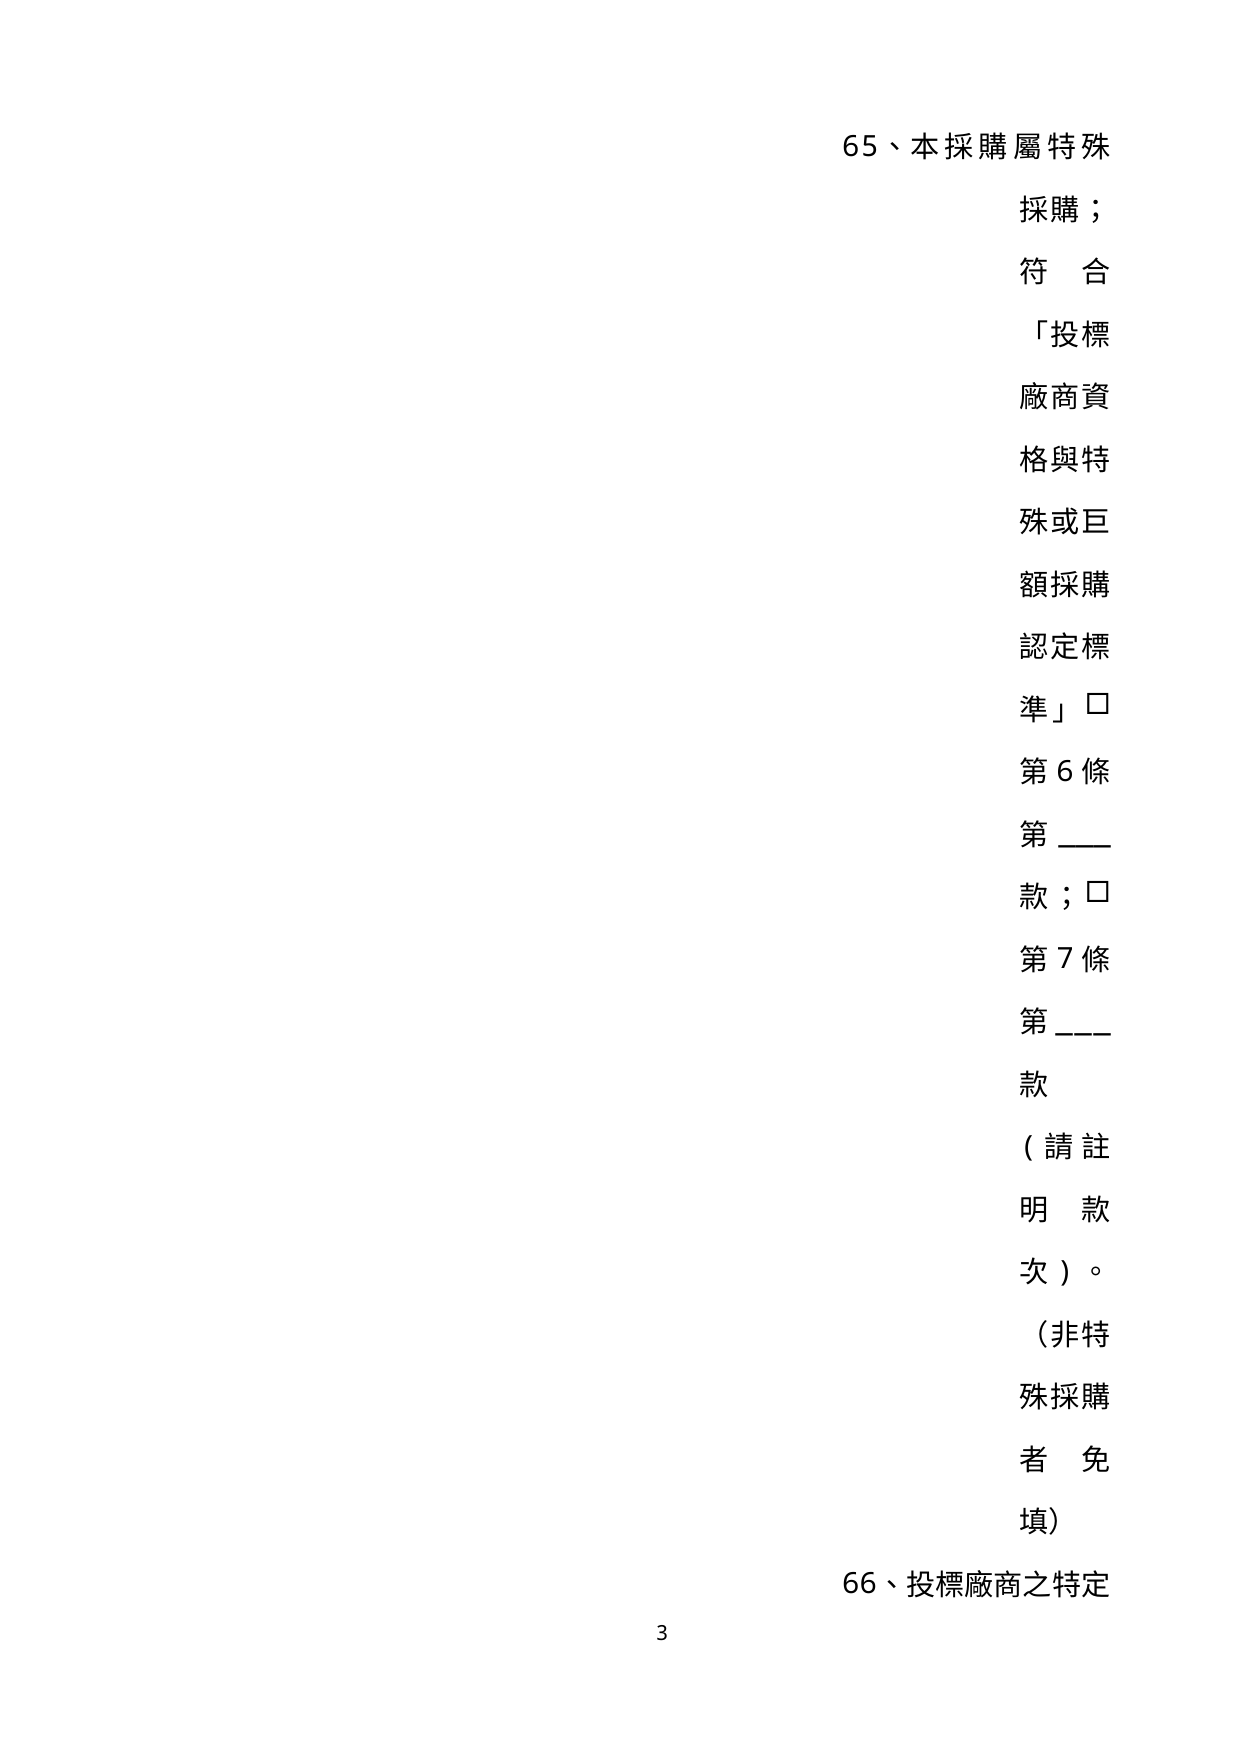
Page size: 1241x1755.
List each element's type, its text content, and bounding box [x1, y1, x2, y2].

list 本採購屬特殊採購；符合「投標廠商資格與特殊或巨額採購認定標準」第6條第___款；第7條第___款 (請註明款次)。（非特殊採購者免填） [842, 103, 1110, 1541]
list 投標廠商之特定資格及應附具之證明文件如下(限特殊或巨額之採購方可規定特定資格條件)： [842, 1541, 1110, 1603]
